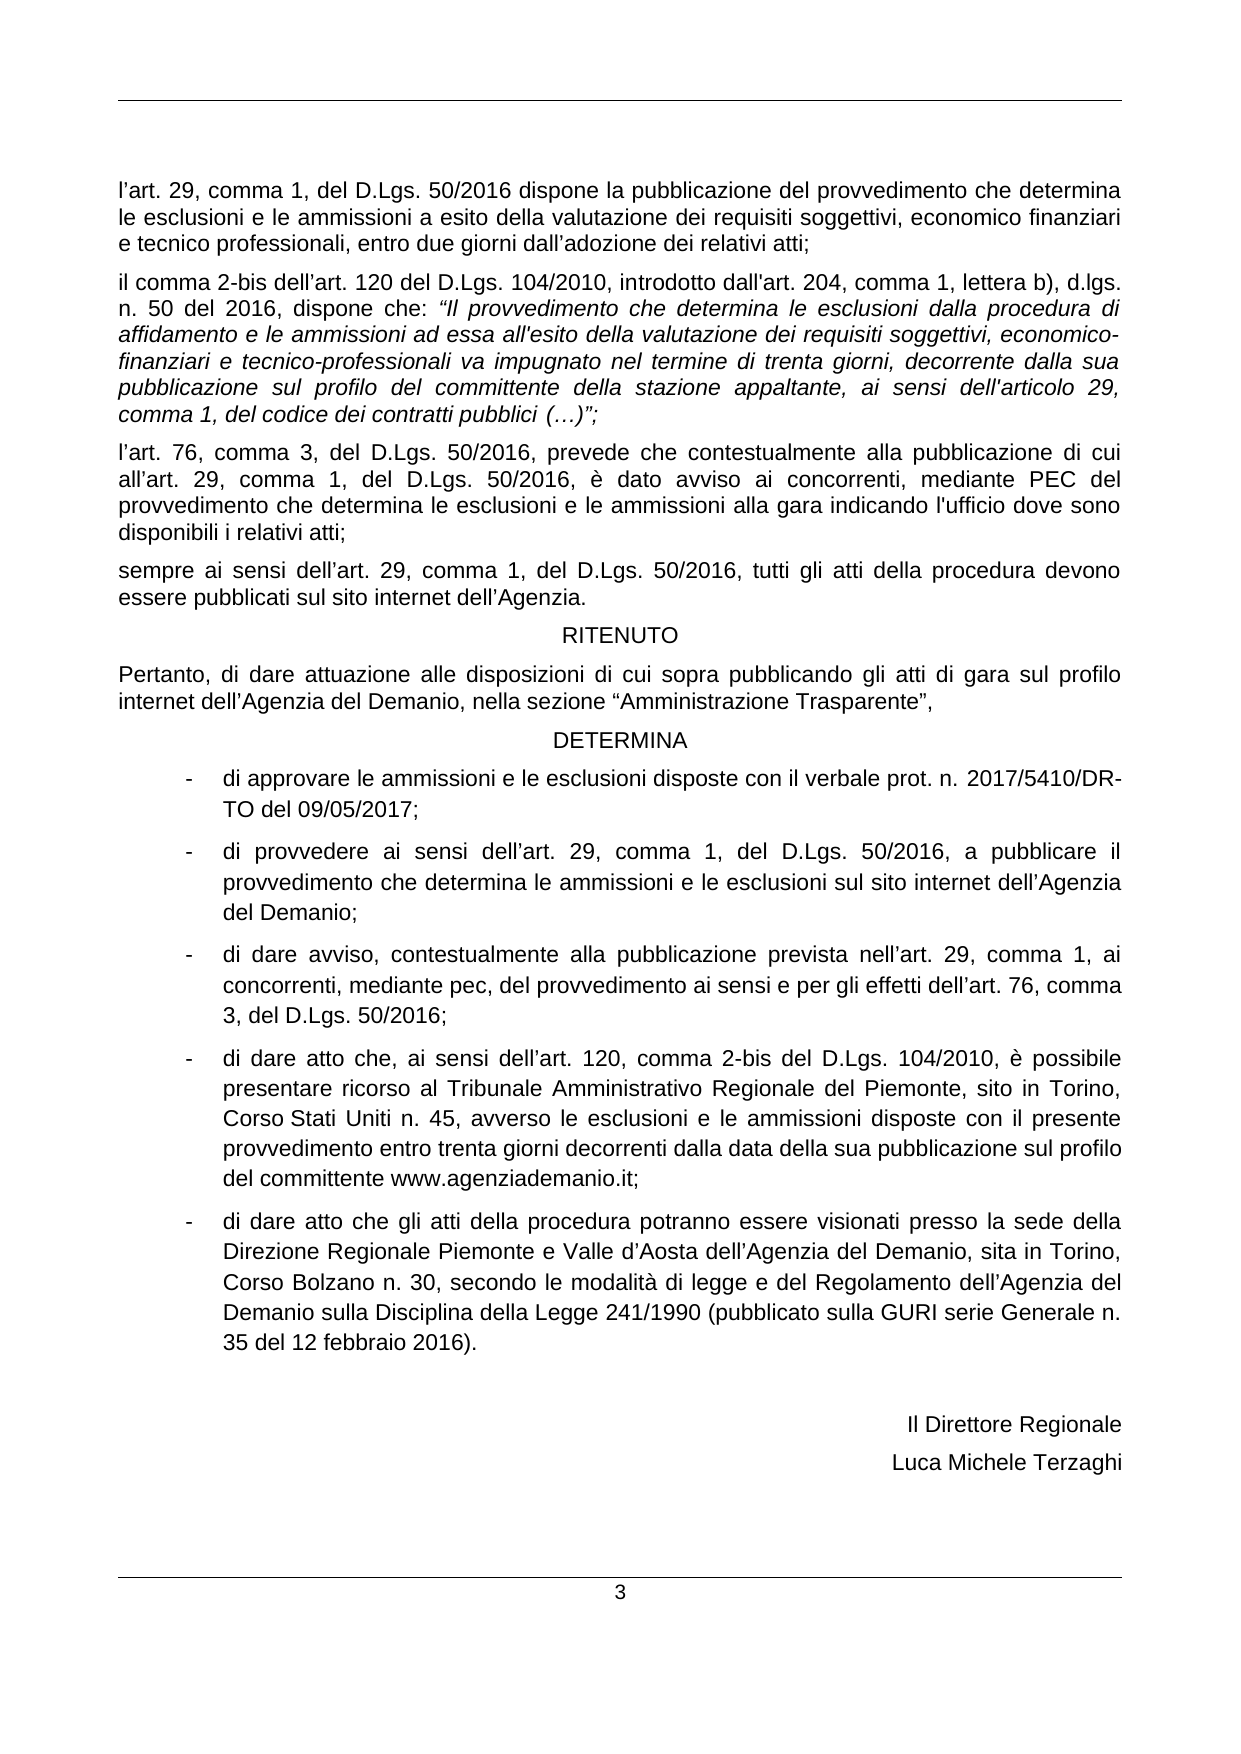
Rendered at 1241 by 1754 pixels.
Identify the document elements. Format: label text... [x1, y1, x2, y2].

text Pertanto, di dare attuazione alle disposizioni di cui sopra pubblicando gli atti di gara sul profilo internet dell’Agenzia del Demanio, nella sezione “Amministrazione Trasparente”, [118, 661, 1122, 714]
text Luca Michele Terzaghi [118, 1449, 1122, 1476]
list di approvare le ammissioni e le esclusioni disposte con il verbale prot. n. 2017/5410/DR-TO del 09/05/2017; [185, 765, 1122, 822]
list di dare atto che, ai sensi dell’art. 120, comma 2-bis del D.Lgs. 104/2010, è possibile presentare ricorso al Tribunale Amministrativo Regionale del Piemonte, sito in Torino, Corso Stati Uniti n. 45, avverso le esclusioni e le ammissioni disposte con il presente provvedimento entro trenta giorni decorrenti dalla data della sua pubblicazione sul profilo del committente www.agenziademanio.it; [185, 1044, 1122, 1192]
text l’art. 76, comma 3, del D.Lgs. 50/2016, prevede che contestualmente alla pubblicazione di cui all’art. 29, comma 1, del D.Lgs. 50/2016, è dato avviso ai concorrenti, mediante PEC del provvedimento che determina le esclusioni e le ammissioni alla gara indicando l'ufficio dove sono disponibili i relativi atti; [118, 439, 1122, 545]
text il comma 2-bis dell’art. 120 del D.Lgs. 104/2010, introdotto dall'art. 204, comma 1, lettera b), d.lgs. n. 50 del 2016, dispone che: “Il provvedimento che determina le esclusioni dalla procedura di affidamento e le ammissioni ad essa all'esito della valutazione dei requisiti soggettivi, economico-finanziari e tecnico-professionali va impugnato nel termine di trenta giorni, decorrente dalla sua pubblicazione sul profilo del committente della stazione appaltante, ai sensi dell'articolo 29, comma 1, del codice dei contratti pubblici (…)”; [118, 269, 1122, 427]
list di dare avviso, contestualmente alla pubblicazione prevista nell’art. 29, comma 1, ai concorrenti, mediante pec, del provvedimento ai sensi e per gli effetti dell’art. 76, comma 3, del D.Lgs. 50/2016; [185, 941, 1122, 1028]
text Il Direttore Regionale [118, 1411, 1122, 1437]
list di provvedere ai sensi dell’art. 29, comma 1, del D.Lgs. 50/2016, a pubblicare il provvedimento che determina le ammissioni e le esclusioni sul sito internet dell’Agenzia del Demanio; [185, 838, 1122, 925]
text l’art. 29, comma 1, del D.Lgs. 50/2016 dispone la pubblicazione del provvedimento che determina le esclusioni e le ammissioni a esito della valutazione dei requisiti soggettivi, economico finanziari e tecnico professionali, entro due giorni dall’adozione dei relativi atti; [118, 177, 1122, 256]
text RITENUTO [118, 622, 1122, 649]
list di dare atto che gli atti della procedura potranno essere visionati presso la sede della Direzione Regionale Piemonte e Valle d’Aosta dell’Agenzia del Demanio, sita in Torino, Corso Bolzano n. 30, secondo le modalità di legge e del Regolamento dell’Agenzia del Demanio sulla Disciplina della Legge 241/1990 (pubblicato sulla GURI serie Generale n. 35 del 12 febbraio 2016). [185, 1208, 1122, 1355]
text sempre ai sensi dell’art. 29, comma 1, del D.Lgs. 50/2016, tutti gli atti della procedura devono essere pubblicati sul sito internet dell’Agenzia. [118, 557, 1122, 610]
text DETERMINA [118, 727, 1122, 753]
